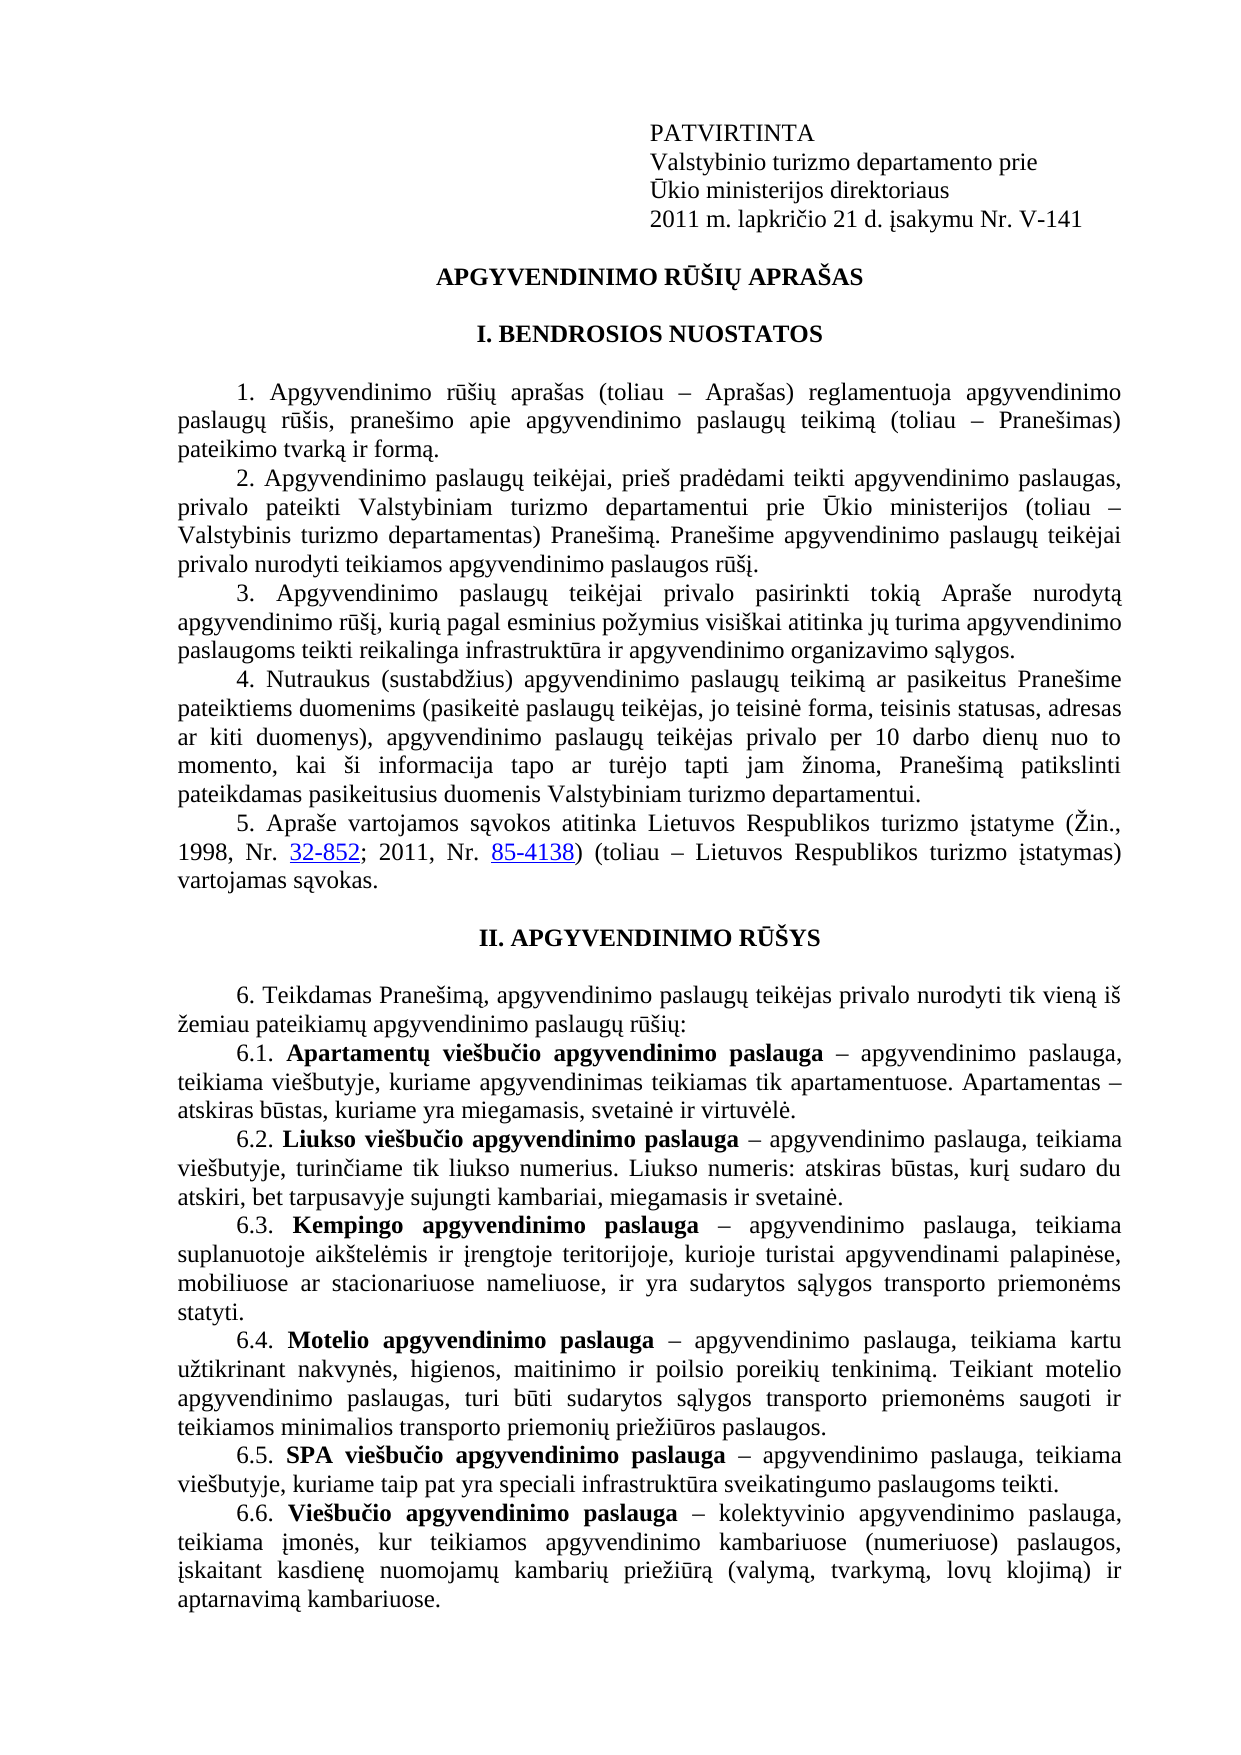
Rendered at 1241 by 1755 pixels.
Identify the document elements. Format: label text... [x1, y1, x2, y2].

text 6. Teikdamas Pranešimą, apgyvendinimo paslaugų teikėjas privalo nurodyti tik vieną iš žemiau pateikiamų apgyvendinimo paslaugų rūšių: [177, 981, 1122, 1038]
text PATVIRTINTA [649, 118, 1122, 147]
text 2. Apgyvendinimo paslaugų teikėjai, prieš pradėdami teikti apgyvendinimo paslaugas, privalo pateikti Valstybiniam turizmo departamentui prie Ūkio ministerijos (toliau – Valstybinis turizmo departamentas) Pranešimą. Pranešime apgyvendinimo paslaugų teikėjai privalo nurodyti teikiamos apgyvendinimo paslaugos rūšį. [177, 463, 1122, 578]
text II. APGYVENDINIMO RŪŠYS [177, 923, 1122, 952]
text 4. Nutraukus (sustabdžius) apgyvendinimo paslaugų teikimą ar pasikeitus Pranešime pateiktiems duomenims (pasikeitė paslaugų teikėjas, jo teisinė forma, teisinis statusas, adresas ar kiti duomenys), apgyvendinimo paslaugų teikėjas privalo per 10 darbo dienų nuo to momento, kai ši informacija tapo ar turėjo tapti jam žinoma, Pranešimą patikslinti pateikdamas pasikeitusius duomenis Valstybiniam turizmo departamentui. [177, 664, 1122, 808]
text 6.6. Viešbučio apgyvendinimo paslauga – kolektyvinio apgyvendinimo paslauga, teikiama įmonės, kur teikiamos apgyvendinimo kambariuose (numeriuose) paslaugos, įskaitant kasdienę nuomojamų kambarių priežiūrą (valymą, tvarkymą, lovų klojimą) ir aptarnavimą kambariuose. [177, 1498, 1122, 1613]
text 6.4. Motelio apgyvendinimo paslauga – apgyvendinimo paslauga, teikiama kartu užtikrinant nakvynės, higienos, maitinimo ir poilsio poreikių tenkinimą. Teikiant motelio apgyvendinimo paslaugas, turi būti sudarytos sąlygos transporto priemonėms saugoti ir teikiamos minimalios transporto priemonių priežiūros paslaugos. [177, 1326, 1122, 1441]
text APGYVENDINIMO RŪŠIŲ APRAŠAS [177, 262, 1122, 291]
text 3. Apgyvendinimo paslaugų teikėjai privalo pasirinkti tokią Apraše nurodytą apgyvendinimo rūšį, kurią pagal esminius požymius visiškai atitinka jų turima apgyvendinimo paslaugoms teikti reikalinga infrastruktūra ir apgyvendinimo organizavimo sąlygos. [177, 578, 1122, 664]
text 6.5. SPA viešbučio apgyvendinimo paslauga – apgyvendinimo paslauga, teikiama viešbutyje, kuriame taip pat yra speciali infrastruktūra sveikatingumo paslaugoms teikti. [177, 1441, 1122, 1498]
text Ūkio ministerijos direktoriaus [649, 176, 1122, 204]
text 1. Apgyvendinimo rūšių aprašas (toliau – Aprašas) reglamentuoja apgyvendinimo paslaugų rūšis, pranešimo apie apgyvendinimo paslaugų teikimą (toliau – Pranešimas) pateikimo tvarką ir formą. [177, 377, 1122, 463]
text 2011 m. lapkričio 21 d. įsakymu Nr. V-141 [649, 204, 1122, 233]
text Valstybinio turizmo departamento prie [649, 147, 1122, 176]
text I. Bendrosios nuostatos [177, 319, 1122, 348]
text 5. Apraše vartojamos sąvokos atitinka Lietuvos Respublikos turizmo įstatyme (Žin., 1998, Nr. 32-852; 2011, Nr. 85-4138) (toliau – Lietuvos Respublikos turizmo įstatymas) vartojamas sąvokas. [177, 808, 1122, 894]
text 6.1. Apartamentų viešbučio apgyvendinimo paslauga – apgyvendinimo paslauga, teikiama viešbutyje, kuriame apgyvendinimas teikiamas tik apartamentuose. Apartamentas – atskiras būstas, kuriame yra miegamasis, svetainė ir virtuvėlė. [177, 1038, 1122, 1124]
text 6.3. Kempingo apgyvendinimo paslauga – apgyvendinimo paslauga, teikiama suplanuotoje aikštelėmis ir įrengtoje teritorijoje, kurioje turistai apgyvendinami palapinėse, mobiliuose ar stacionariuose nameliuose, ir yra sudarytos sąlygos transporto priemonėms statyti. [177, 1211, 1122, 1326]
text 6.2. Liukso viešbučio apgyvendinimo paslauga – apgyvendinimo paslauga, teikiama viešbutyje, turinčiame tik liukso numerius. Liukso numeris: atskiras būstas, kurį sudaro du atskiri, bet tarpusavyje sujungti kambariai, miegamasis ir svetainė. [177, 1124, 1122, 1211]
